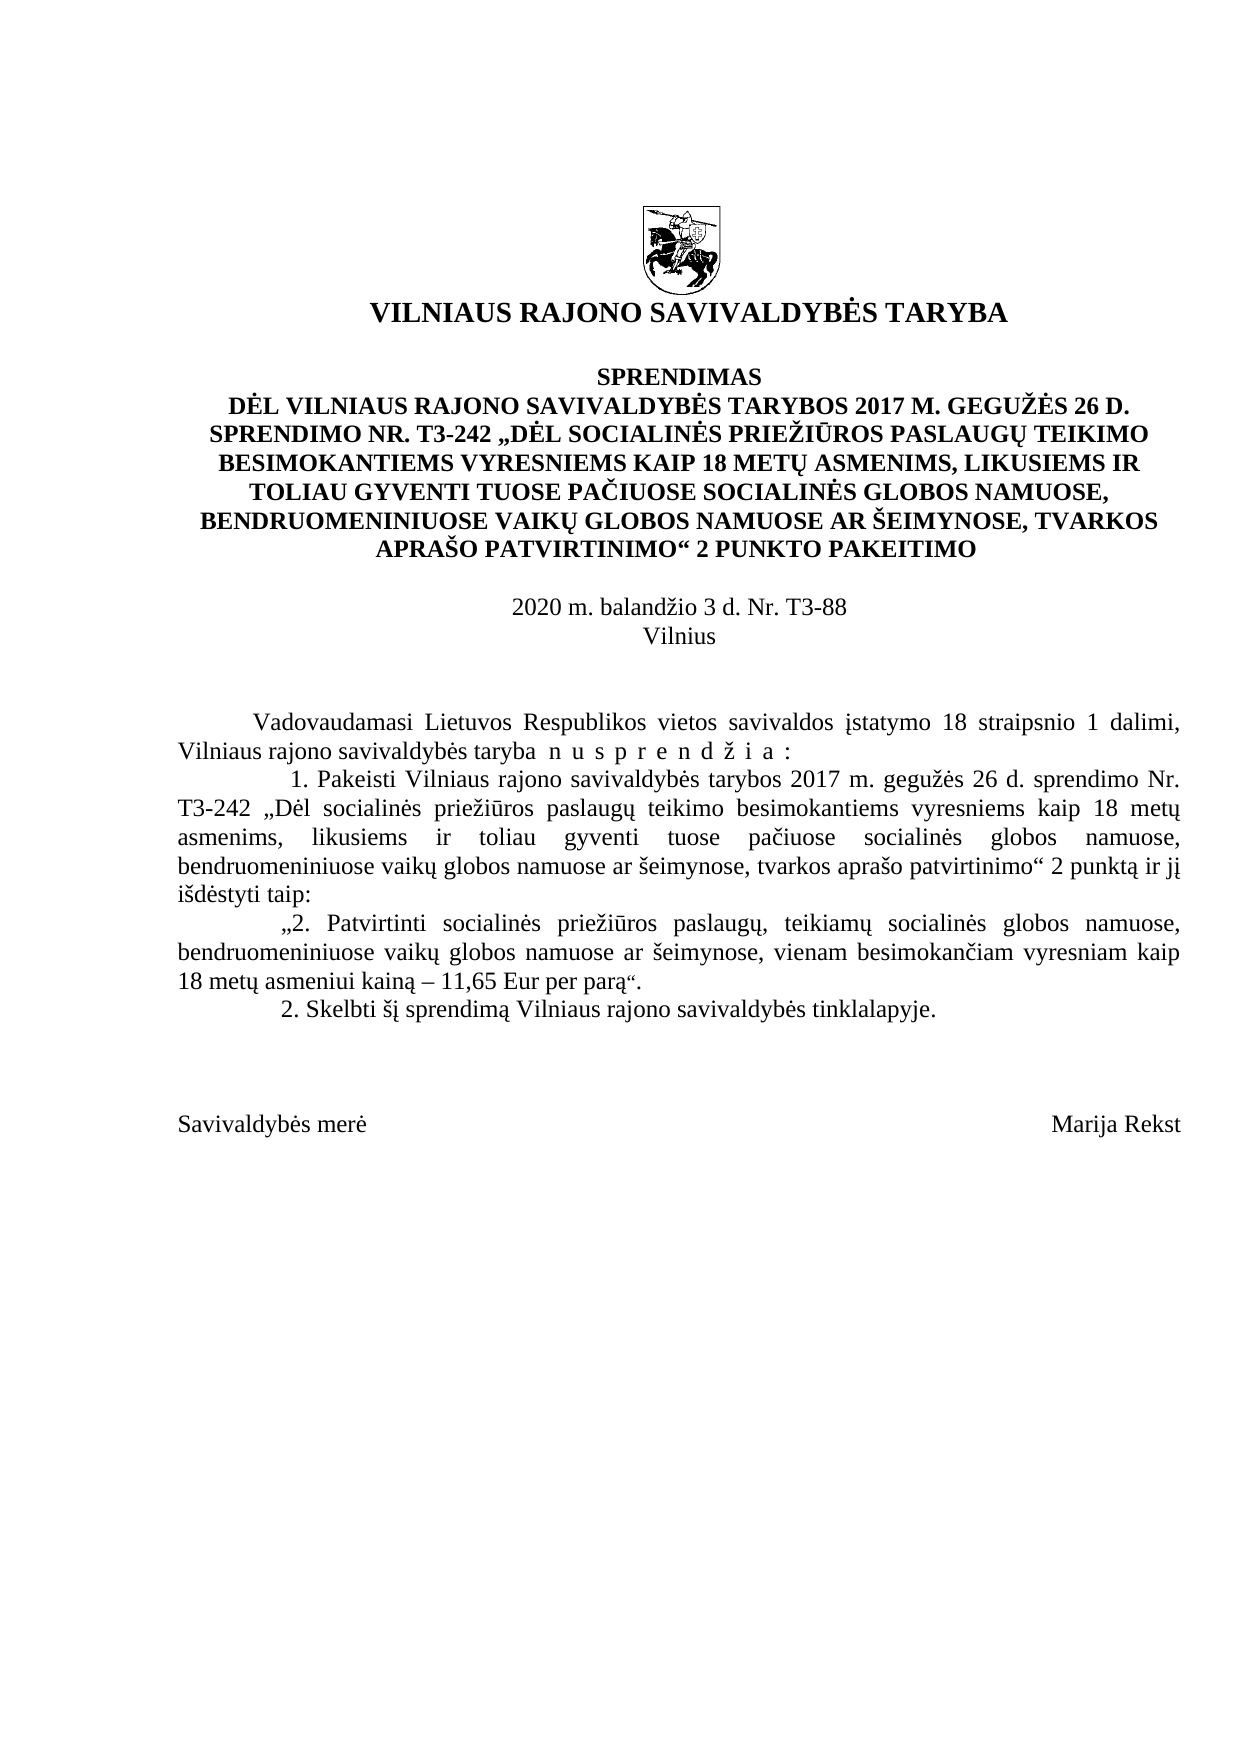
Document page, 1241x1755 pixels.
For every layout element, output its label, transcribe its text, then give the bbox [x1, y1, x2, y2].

text Savivaldybės merė Marija Rekst [177, 1109, 1181, 1138]
text Vadovaudamasi Lietuvos Respublikos vietos savivaldos įstatymo 18 straipsnio 1 dalimi, Vilniaus rajono savivaldybės taryba nusprendžia: [177, 707, 1181, 764]
text 2020 m. balandžio 3 d. Nr. T3-88 [177, 592, 1181, 621]
text Vilnius [177, 621, 1181, 649]
text „2. Patvirtinti socialinės priežiūros paslaugų, teikiamų socialinės globos namuose, bendruomeniniuose vaikų globos namuose ar šeimynose, vienam besimokančiam vyresniam kaip 18 metų asmeniui kainą – 11,65 Eur per parą“. [177, 908, 1181, 994]
text 2. Skelbti šį sprendimą Vilniaus rajono savivaldybės tinklalapyje. [177, 994, 1181, 1023]
text DĖL VILNIAUS RAJONO SAVIVALDYBĖS TARYBOS 2017 M. GEGUŽĖS 26 D. SPRENDIMO NR. T3-242 „DĖL SOCIALINĖS PRIEŽIŪROS PASLAUGŲ TEIKIMO BESIMOKANTIEMS VYRESNIEMS KAIP 18 METŲ ASMENIMS, LIKUSIEMS IR TOLIAU GYVENTI TUOSE PAČIUOSE SOCIALINĖS GLOBOS NAMUOSE, BENDRUOMENINIUOSE VAIKŲ GLOBOS NAMUOSE AR ŠEIMYNOSE, TVARKOS APRAŠO PATVIRTINIMO“ 2 PUNKTO PAKEITIMO [177, 391, 1181, 563]
text SPRENDIMAS [177, 362, 1181, 391]
text VILNIAUS RAJONO SAVIVALDYBĖS TARYBA [192, 295, 1186, 328]
text 1. Pakeisti Vilniaus rajono savivaldybės tarybos 2017 m. gegužės 26 d. sprendimo Nr. T3-242 „Dėl socialinės priežiūros paslaugų teikimo besimokantiems vyresniems kaip 18 metų asmenims, likusiems ir toliau gyventi tuose pačiuose socialinės globos namuose, bendruomeniniuose vaikų globos namuose ar šeimynose, tvarkos aprašo patvirtinimo“ 2 punktą ir jį išdėstyti taip: [177, 764, 1181, 908]
